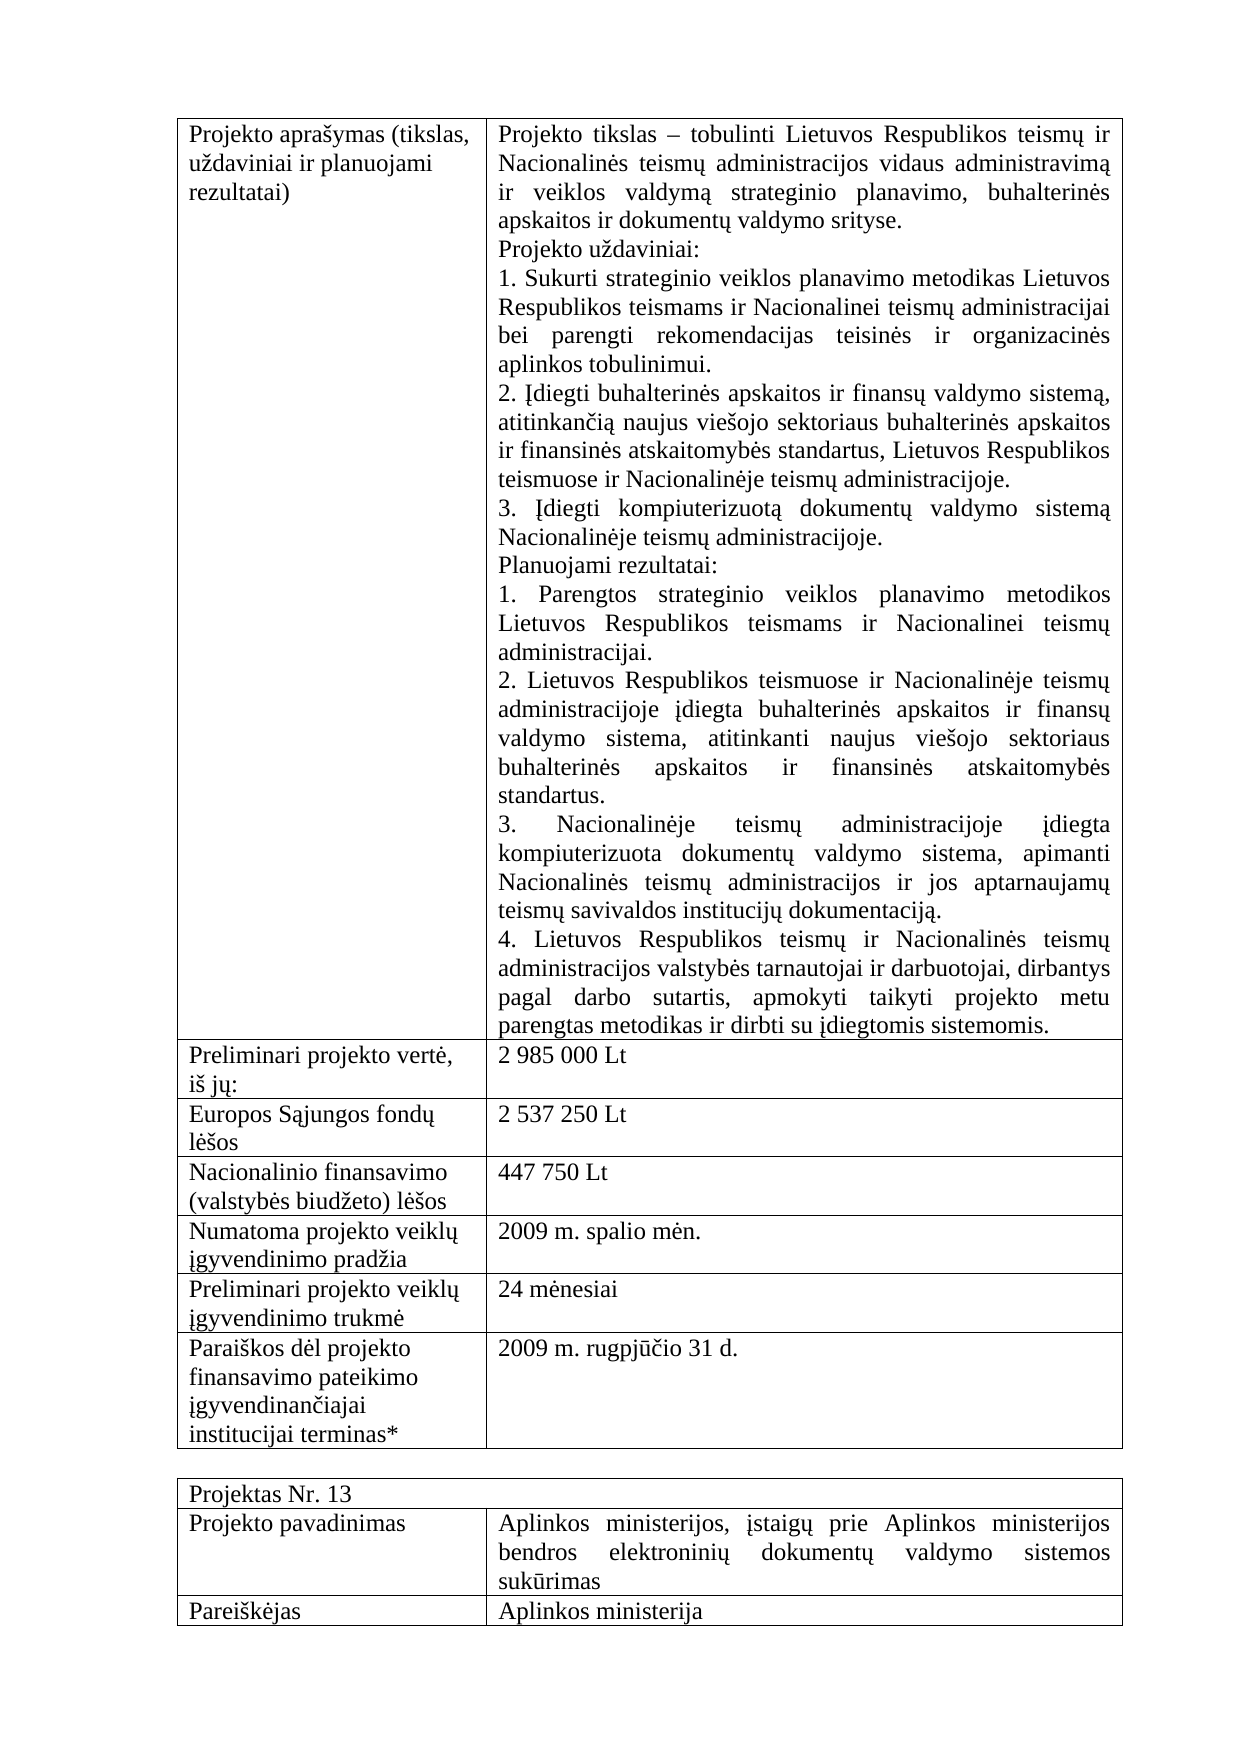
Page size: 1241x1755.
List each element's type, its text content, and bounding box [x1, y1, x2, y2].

table_cell 2009 m. rugpjūčio 31 d. [487, 1333, 1122, 1448]
table_cell Projekto aprašymas (tikslas, uždaviniai ir planuojami rezultatai) [178, 119, 486, 1039]
table_cell 2009 m. spalio mėn. [487, 1216, 1122, 1273]
table_cell Paraiškos dėl projekto finansavimo pateikimo įgyvendinančiajai institucijai terminas* [178, 1333, 486, 1448]
table_header Projektas Nr. 13 [178, 1479, 1122, 1507]
table_cell 24 mėnesiai [487, 1274, 1122, 1332]
table_cell Preliminari projekto vertė, iš jų: [178, 1040, 486, 1098]
table_cell 2 985 000 Lt [487, 1040, 1122, 1098]
table_cell Pareiškėjas [178, 1596, 486, 1624]
table_cell Projekto pavadinimas [178, 1509, 486, 1595]
table_cell Preliminari projekto veiklų įgyvendinimo trukmė [178, 1274, 486, 1332]
table_cell Projekto tikslas – tobulinti Lietuvos Respublikos teismų ir Nacionalinės teismų administracijos vidaus administravimą ir veiklos valdymą strateginio planavimo, buhalterinės apskaitos ir dokumentų valdymo srityse. Projekto uždaviniai: 1. Sukurti strateginio veiklos planavimo metodikas Lietuvos Respublikos teismams ir Nacionalinei teismų administracijai bei parengti rekomendacijas teisinės ir organizacinės aplinkos tobulinimui. 2. Įdiegti buhalterinės apskaitos ir finansų valdymo sistemą, atitinkančią naujus viešojo sektoriaus buhalterinės apskaitos ir finansinės atskaitomybės standartus, Lietuvos Respublikos teismuose ir Nacionalinėje teismų administracijoje. 3. Įdiegti kompiuterizuotą dokumentų valdymo sistemą Nacionalinėje teismų administracijoje. Planuojami rezultatai: 1. Parengtos strateginio veiklos planavimo metodikos Lietuvos Respublikos teismams ir Nacionalinei teismų administracijai. 2. Lietuvos Respublikos teismuose ir Nacionalinėje teismų administracijoje įdiegta buhalterinės apskaitos ir finansų valdymo sistema, atitinkanti naujus viešojo sektoriaus buhalterinės apskaitos ir finansinės atskaitomybės standartus. 3. Nacionalinėje teismų administracijoje įdiegta kompiuterizuota dokumentų valdymo sistema, apimanti Nacionalinės teismų administracijos ir jos aptarnaujamų teismų savivaldos institucijų dokumentaciją. 4. Lietuvos Respublikos teismų ir Nacionalinės teismų administracijos valstybės tarnautojai ir darbuotojai, dirbantys pagal darbo sutartis, apmokyti taikyti projekto metu parengtas metodikas ir dirbti su įdiegtomis sistemomis. [487, 119, 1122, 1039]
table_cell Europos Sąjungos fondų lėšos [178, 1099, 486, 1156]
table_cell Numatoma projekto veiklų įgyvendinimo pradžia [178, 1216, 486, 1273]
table_cell Aplinkos ministerijos, įstaigų prie Aplinkos ministerijos bendros elektroninių dokumentų valdymo sistemos sukūrimas [487, 1509, 1122, 1595]
table_cell Aplinkos ministerija [487, 1596, 1122, 1624]
table_cell 447 750 Lt [487, 1157, 1122, 1215]
table_cell 2 537 250 Lt [487, 1099, 1122, 1156]
table_cell Nacionalinio finansavimo (valstybės biudžeto) lėšos [178, 1157, 486, 1215]
